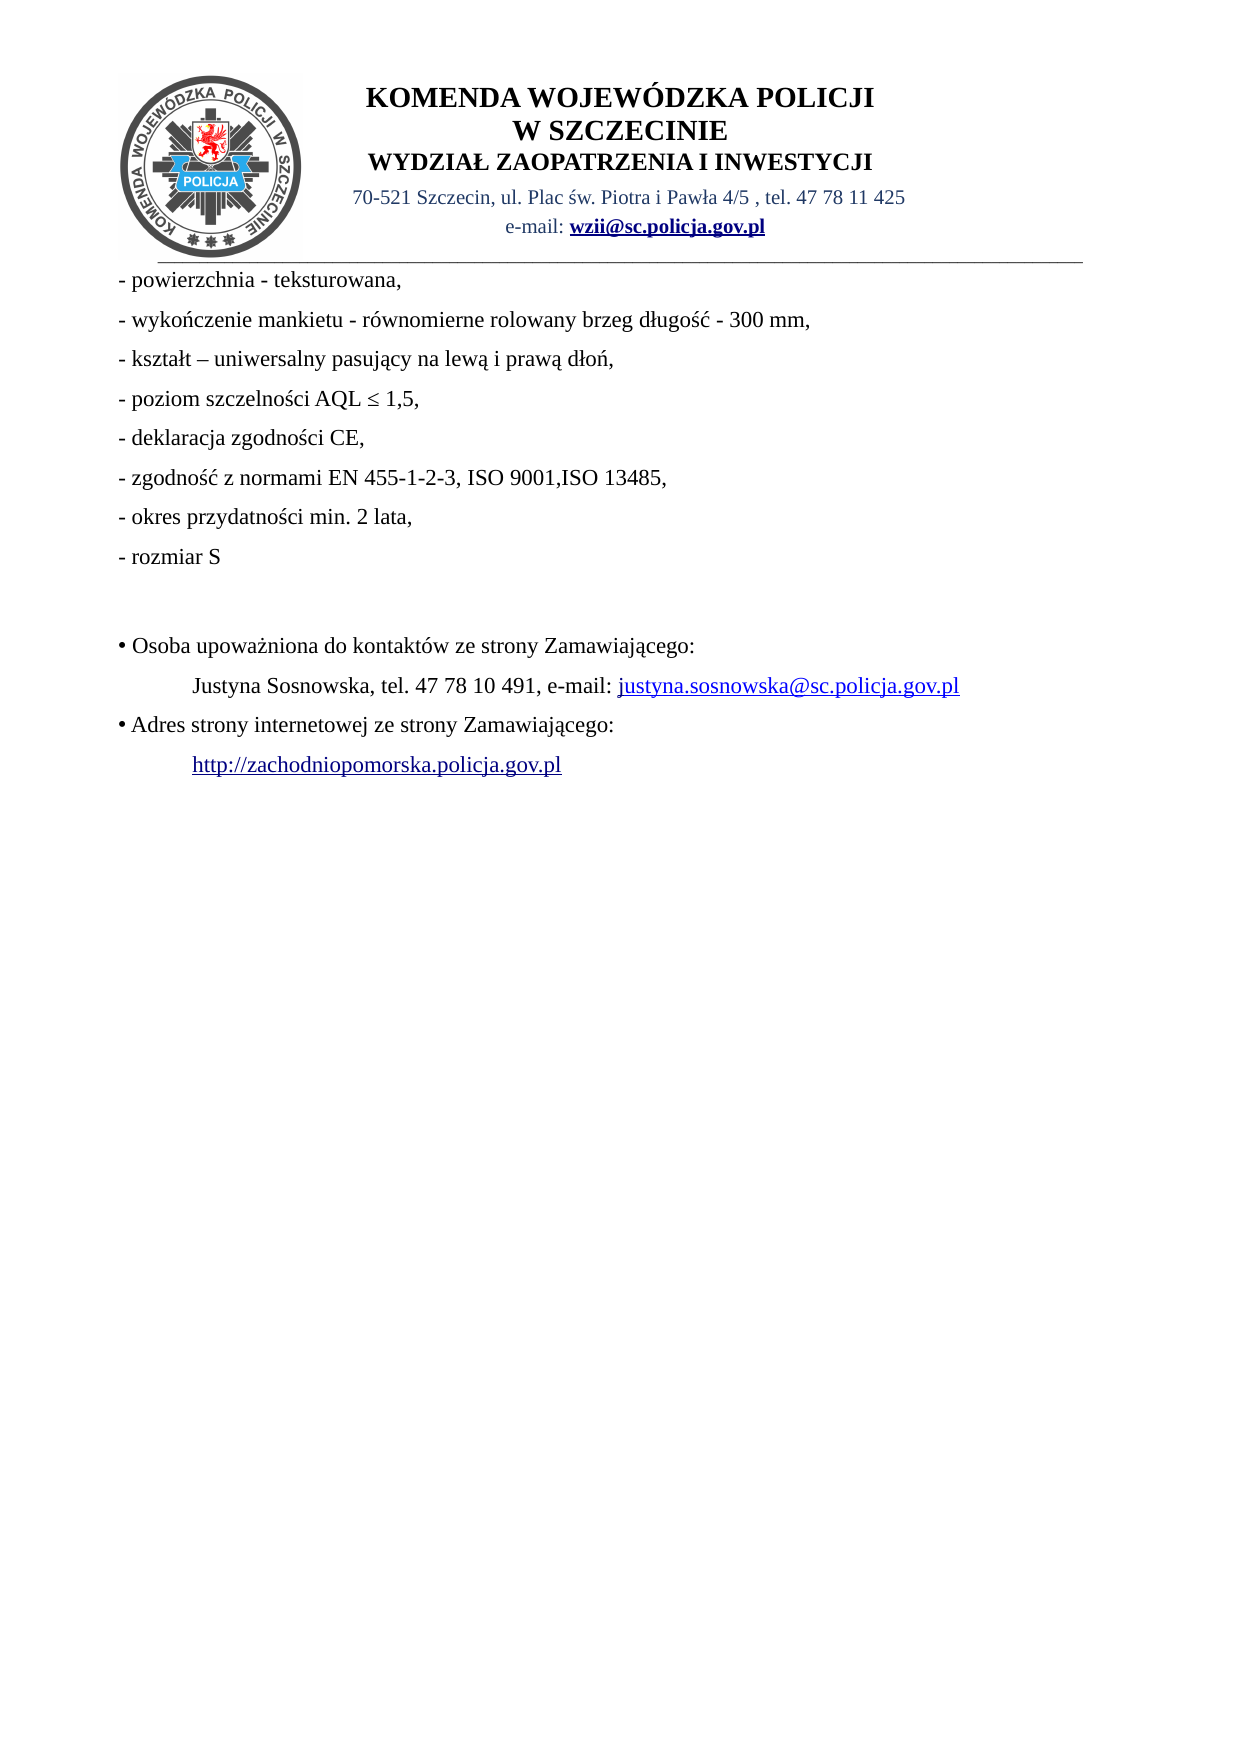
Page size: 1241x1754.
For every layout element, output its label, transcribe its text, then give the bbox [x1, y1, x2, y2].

list - okres przydatności min. 2 lata, [118, 503, 1122, 530]
list - zgodność z normami EN 455-1-2-3, ISO 9001,ISO 13485, [118, 464, 1122, 490]
list - rozmiar S [118, 543, 1122, 569]
list - poziom szczelności AQL ≤ 1,5, [118, 385, 1122, 411]
list - deklaracja zgodności CE, [118, 424, 1122, 451]
picture [118, 73, 303, 260]
list - wykończenie mankietu - równomierne rolowany brzeg długość - 300 mm, [118, 306, 1122, 332]
text Justyna Sosnowska, tel. 47 78 10 491, e-mail: justyna.sosnowska@sc.policja.gov.pl [118, 672, 1122, 698]
list - powierzchnia - teksturowana, [118, 266, 1122, 293]
list - kształt – uniwersalny pasujący na lewą i prawą dłoń, [118, 345, 1122, 372]
list Adres strony internetowej ze strony Zamawiającego: [118, 711, 1122, 737]
text http://zachodniopomorska.policja.gov.pl [118, 751, 1122, 777]
list Osoba upoważniona do kontaktów ze strony Zamawiającego: [118, 632, 1122, 658]
